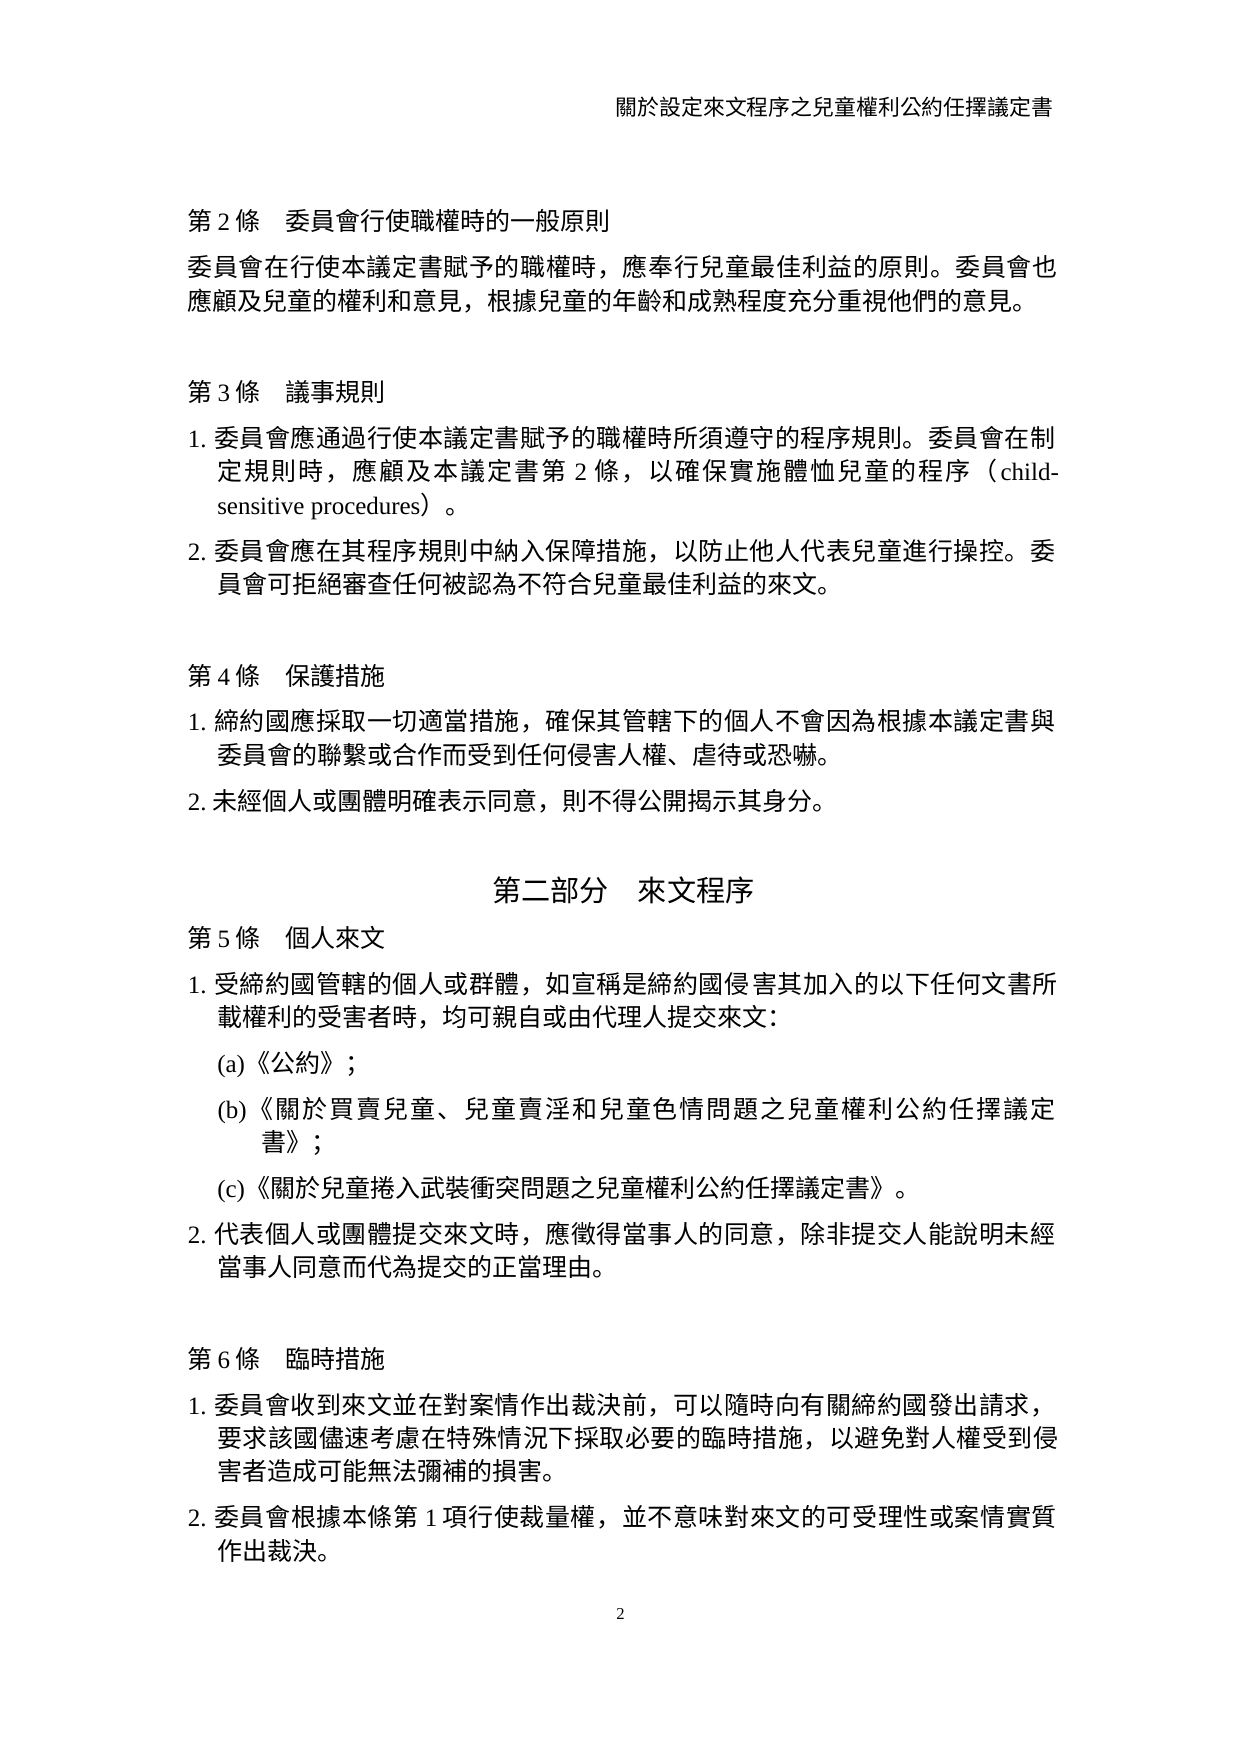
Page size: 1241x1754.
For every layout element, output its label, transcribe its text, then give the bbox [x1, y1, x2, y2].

text 2. 委員會根據本條第1項行使裁量權，並不意味對來文的可受理性或案情實質作出裁決。 [188, 1500, 1059, 1567]
text 第5條 個人來文 [187, 921, 1059, 954]
text 2. 代表個人或團體提交來文時，應徵得當事人的同意，除非提交人能說明未經當事人同意而代為提交的正當理由。 [188, 1217, 1059, 1283]
text 第2條 委員會行使職權時的一般原則 [187, 204, 1059, 237]
text (b)《關於買賣兒童、兒童賣淫和兒童色情問題之兒童權利公約任擇議定書》； [217, 1092, 1059, 1158]
text 委員會在行使本議定書賦予的職權時，應奉行兒童最佳利益的原則。委員會也應顧及兒童的權利和意見，根據兒童的年齡和成熟程度充分重視他們的意見。 [187, 250, 1059, 317]
text 第6條 臨時措施 [187, 1342, 1059, 1375]
text 第3條 議事規則 [187, 375, 1059, 408]
text 第4條 保護措施 [187, 658, 1059, 692]
text 1. 委員會應通過行使本議定書賦予的職權時所須遵守的程序規則。委員會在制定規則時，應顧及本議定書第2條，以確保實施體恤兒童的程序（child-sensitive procedures）。 [188, 421, 1059, 521]
text 1. 締約國應採取一切適當措施，確保其管轄下的個人不會因為根據本議定書與委員會的聯繫或合作而受到任何侵害人權、虐待或恐嚇。 [188, 704, 1059, 771]
text (c)《關於兒童捲入武裝衝突問題之兒童權利公約任擇議定書》。 [217, 1171, 1059, 1204]
text 2. 未經個人或團體明確表示同意，則不得公開揭示其身分。 [188, 783, 1059, 817]
text 2. 委員會應在其程序規則中納入保障措施，以防止他人代表兒童進行操控。委員會可拒絕審查任何被認為不符合兒童最佳利益的來文。 [188, 533, 1059, 600]
text (a)《公約》； [217, 1046, 1059, 1079]
text 1. 受締約國管轄的個人或群體，如宣稱是締約國侵害其加入的以下任何文書所載權利的受害者時，均可親自或由代理人提交來文： [188, 967, 1059, 1033]
text 1. 委員會收到來文並在對案情作出裁決前，可以隨時向有關締約國發出請求，要求該國儘速考慮在特殊情況下採取必要的臨時措施，以避免對人權受到侵害者造成可能無法彌補的損害。 [188, 1387, 1059, 1487]
text 第二部分 來文程序 [187, 875, 1059, 908]
